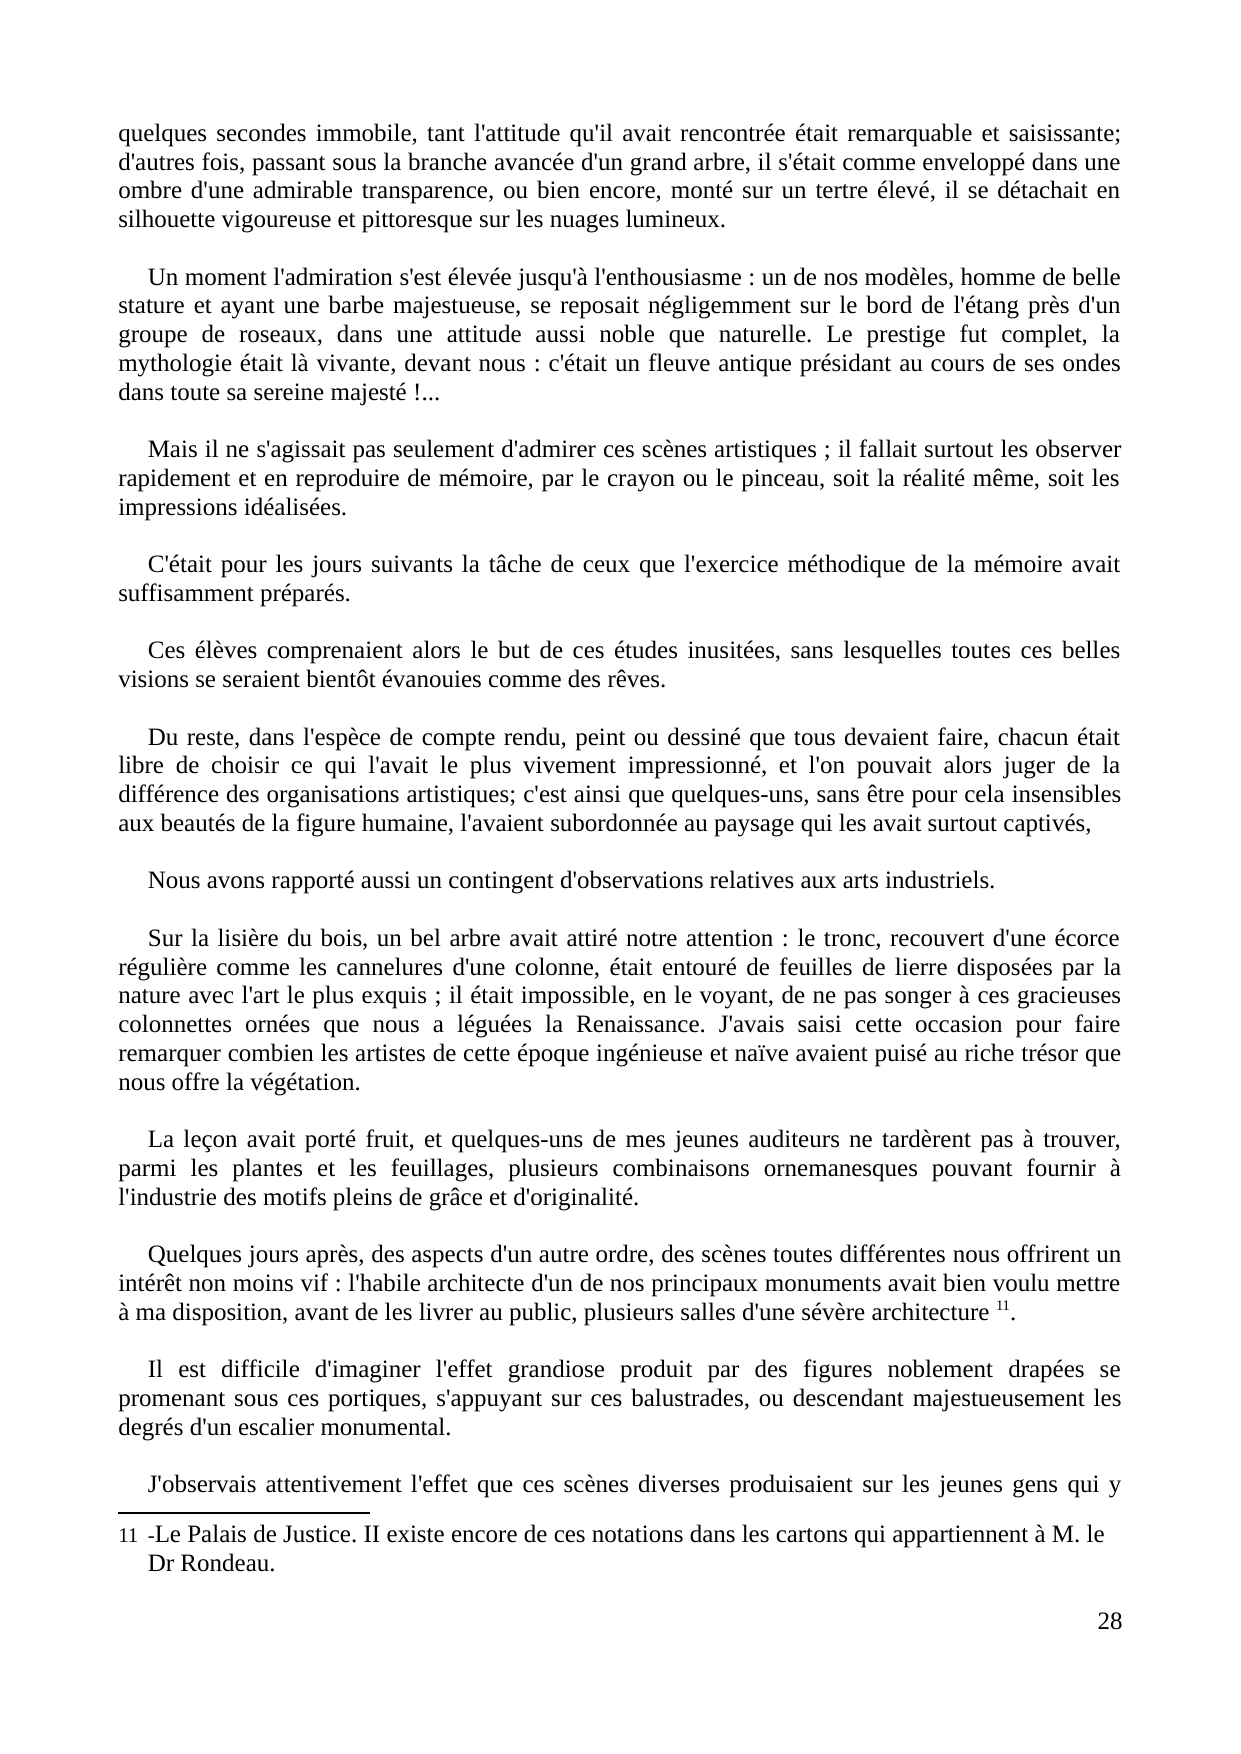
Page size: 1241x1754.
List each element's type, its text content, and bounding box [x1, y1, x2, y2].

text Un moment l'admiration s'est élevée jusqu'à l'enthousiasme : un de nos modèles, homme de belle stature et ayant une barbe majestueuse, se reposait négligemment sur le bord de l'étang près d'un groupe de roseaux, dans une attitude aussi noble que naturelle. Le prestige fut complet, la mythologie était là vivante, devant nous : c'était un fleuve antique présidant au cours de ses ondes dans toute sa sereine majesté !... [118, 262, 1122, 406]
text La leçon avait porté fruit, et quelques-uns de mes jeunes auditeurs ne tardèrent pas à trouver, parmi les plantes et les feuillages, plusieurs combinaisons ornemanesques pouvant fournir à l'industrie des motifs pleins de grâce et d'originalité. [118, 1124, 1122, 1211]
text -Le Palais de Justice. II existe encore de ces notations dans les cartons qui appartiennent à M. le Dr Rondeau. [118, 1519, 1122, 1577]
text Sur la lisière du bois, un bel arbre avait attiré notre attention : le tronc, recouvert d'une écorce régulière comme les cannelures d'une colonne, était entouré de feuilles de lierre disposées par la nature avec l'art le plus exquis ; il était impossible, en le voyant, de ne pas songer à ces gracieuses colonnettes ornées que nous a léguées la Renaissance. J'avais saisi cette occasion pour faire remarquer combien les artistes de cette époque ingénieuse et naïve avaient puisé au riche trésor que nous offre la végétation. [118, 923, 1122, 1096]
text Quelques jours après, des aspects d'un autre ordre, des scènes toutes différentes nous offrirent un intérêt non moins vif : l'habile architecte d'un de nos principaux monuments avait bien voulu mettre à ma disposition, avant de les livrer au public, plusieurs salles d'une sévère architecture . [118, 1239, 1122, 1326]
text Mais il ne s'agissait pas seulement d'admirer ces scènes artistiques ; il fallait surtout les observer rapidement et en reproduire de mémoire, par le crayon ou le pinceau, soit la réalité même, soit les impressions idéalisées. [118, 434, 1122, 521]
text J'observais attentivement l'effet que ces scènes diverses produisaient sur les jeunes gens qui y [118, 1469, 1122, 1498]
text Nous avons rapporté aussi un contingent d'observations relatives aux arts industriels. [118, 866, 1122, 894]
text quelques secondes immobile, tant l'attitude qu'il avait rencontrée était remarquable et saisissante; d'autres fois, passant sous la branche avancée d'un grand arbre, il s'était comme enveloppé dans une ombre d'une admirable transparence, ou bien encore, monté sur un tertre élevé, il se détachait en silhouette vigoureuse et pittoresque sur les nuages lumineux. [118, 118, 1122, 233]
text Du reste, dans l'espèce de compte rendu, peint ou dessiné que tous devaient faire, chacun était libre de choisir ce qui l'avait le plus vivement impressionné, et l'on pouvait alors juger de la différence des organisations artistiques; c'est ainsi que quelques-uns, sans être pour cela insensibles aux beautés de la figure humaine, l'avaient subordonnée au paysage qui les avait surtout captivés, [118, 722, 1122, 837]
text Il est difficile d'imaginer l'effet grandiose produit par des figures noblement drapées se promenant sous ces portiques, s'appuyant sur ces balustrades, ou descendant majestueusement les degrés d'un escalier monumental. [118, 1354, 1122, 1441]
text Ces élèves comprenaient alors le but de ces études inusitées, sans lesquelles toutes ces belles visions se seraient bientôt évanouies comme des rêves. [118, 636, 1122, 693]
text C'était pour les jours suivants la tâche de ceux que l'exercice méthodique de la mémoire avait suffisamment préparés. [118, 549, 1122, 607]
